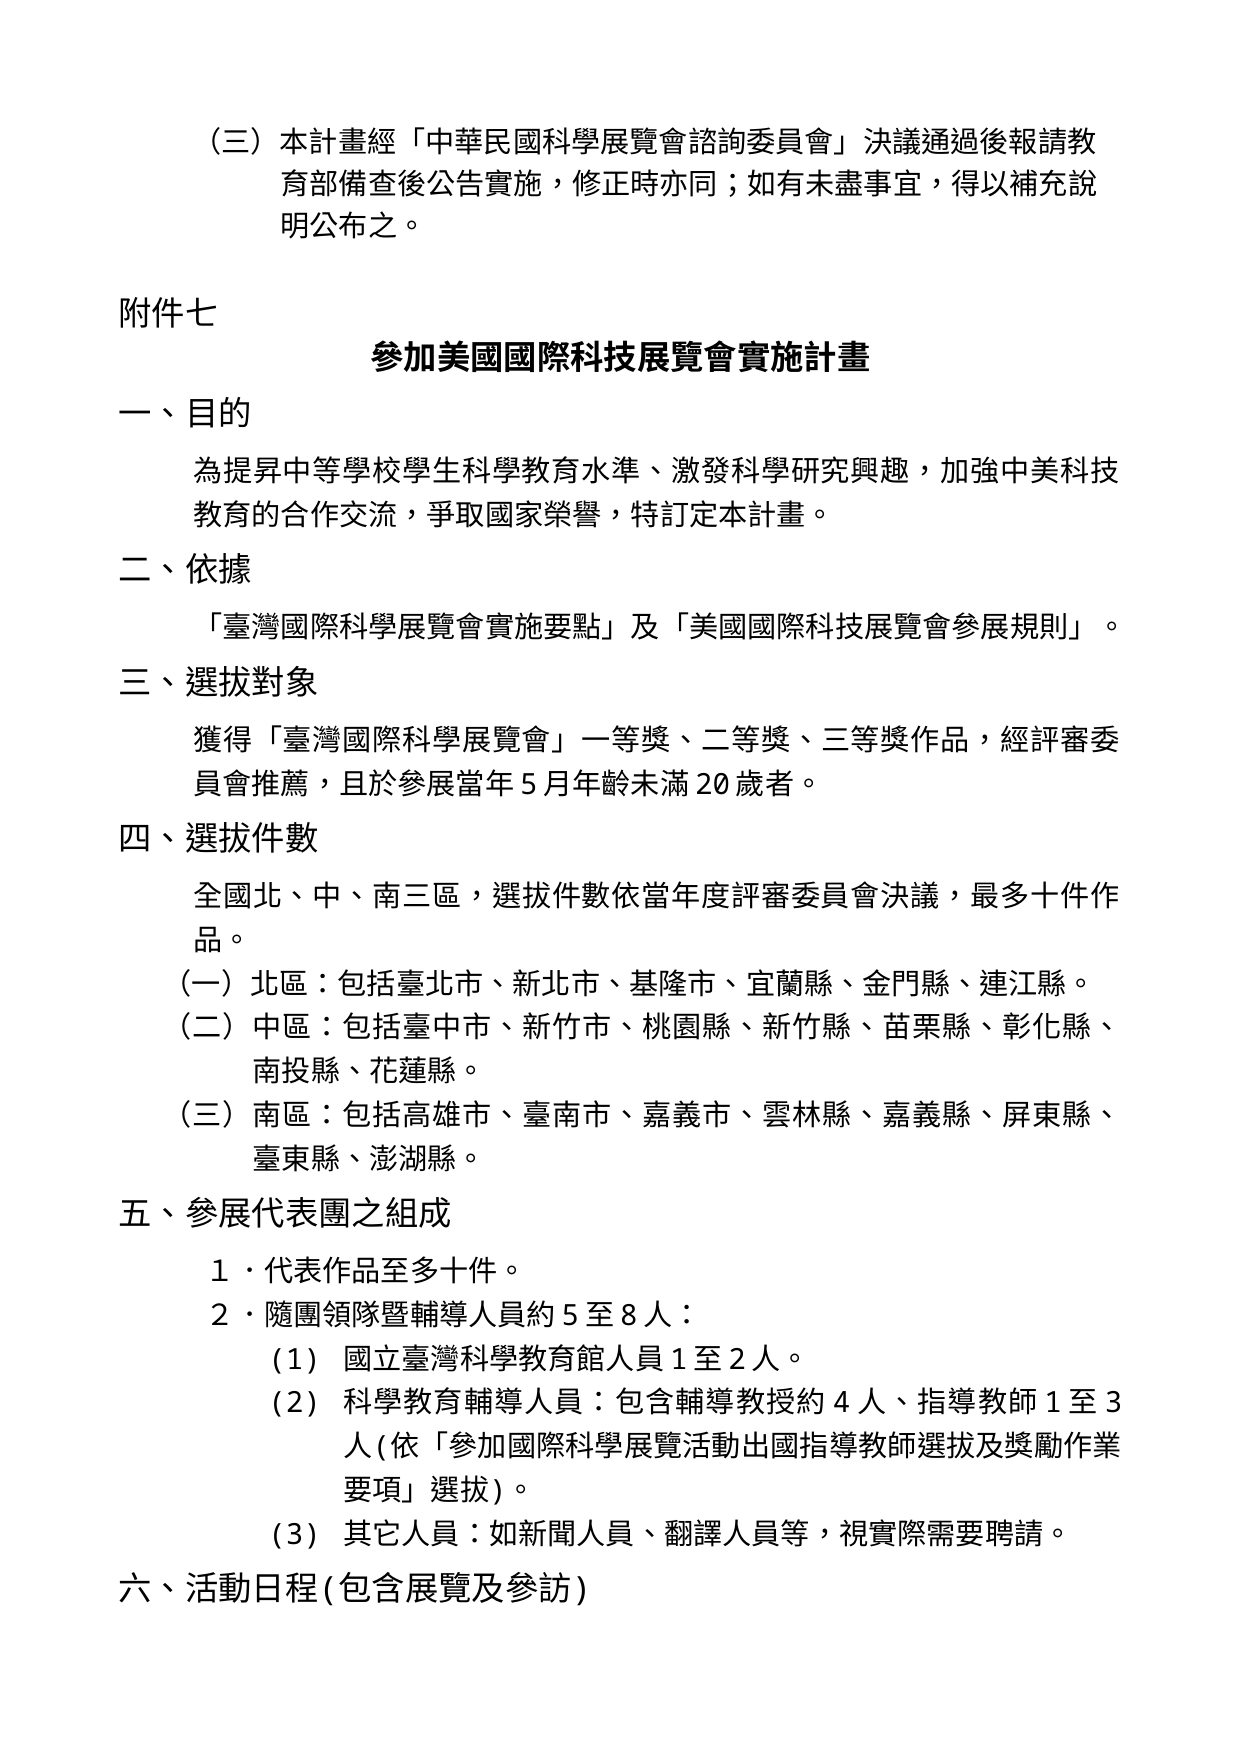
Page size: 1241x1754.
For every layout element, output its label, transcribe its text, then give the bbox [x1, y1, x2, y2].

text 參加美國國際科技展覽會實施計畫 [118, 334, 1122, 378]
text 「臺灣國際科學展覽會實施要點」及「美國國際科技展覽會參展規則」。 [193, 603, 1122, 647]
text 四、選拔件數 [118, 815, 1122, 859]
text （二）中區：包括臺中市、新竹市、桃園縣、新竹縣、苗栗縣、彰化縣、南投縣、花蓮縣。 [162, 1003, 1122, 1090]
text 附件七 [118, 290, 1122, 334]
text 一、目的 [118, 390, 1122, 434]
text 五、參展代表團之組成 [118, 1190, 1122, 1234]
list 科學教育輔導人員：包含輔導教授約4人、指導教師1至3人(依「參加國際科學展覽活動出國指導教師選拔及獎勵作業要項」選拔)。 [268, 1378, 1122, 1509]
text 三、選拔對象 [118, 659, 1122, 703]
text １．代表作品至多十件。 [206, 1247, 1122, 1290]
text 二、依據 [118, 547, 1122, 590]
text （三）本計畫經「中華民國科學展覽會諮詢委員會」決議通過後報請教育部備查後公告實施，修正時亦同；如有未盡事宜，得以補充說明公布之。 [192, 118, 1122, 245]
text （一）北區：包括臺北市、新北市、基隆市、宜蘭縣、金門縣、連江縣。 [162, 959, 1122, 1003]
list 國立臺灣科學教育館人員1至2人。 [268, 1334, 1122, 1378]
list 其它人員：如新聞人員、翻譯人員等，視實際需要聘請。 [268, 1509, 1122, 1553]
text 六、活動日程(包含展覽及參訪) [118, 1565, 1122, 1609]
text 全國北、中、南三區，選拔件數依當年度評審委員會決議，最多十件作品。 [193, 872, 1122, 959]
text （三）南區：包括高雄市、臺南市、嘉義市、雲林縣、嘉義縣、屏東縣、臺東縣、澎湖縣。 [162, 1090, 1122, 1178]
text 獲得「臺灣國際科學展覽會」一等獎、二等獎、三等獎作品，經評審委員會推薦，且於參展當年5月年齡未滿20歲者。 [193, 715, 1122, 803]
text 為提昇中等學校學生科學教育水準、激發科學研究興趣，加強中美科技教育的合作交流，爭取國家榮譽，特訂定本計畫。 [193, 447, 1122, 534]
text ２．隨團領隊暨輔導人員約5至8人： [206, 1290, 1122, 1334]
